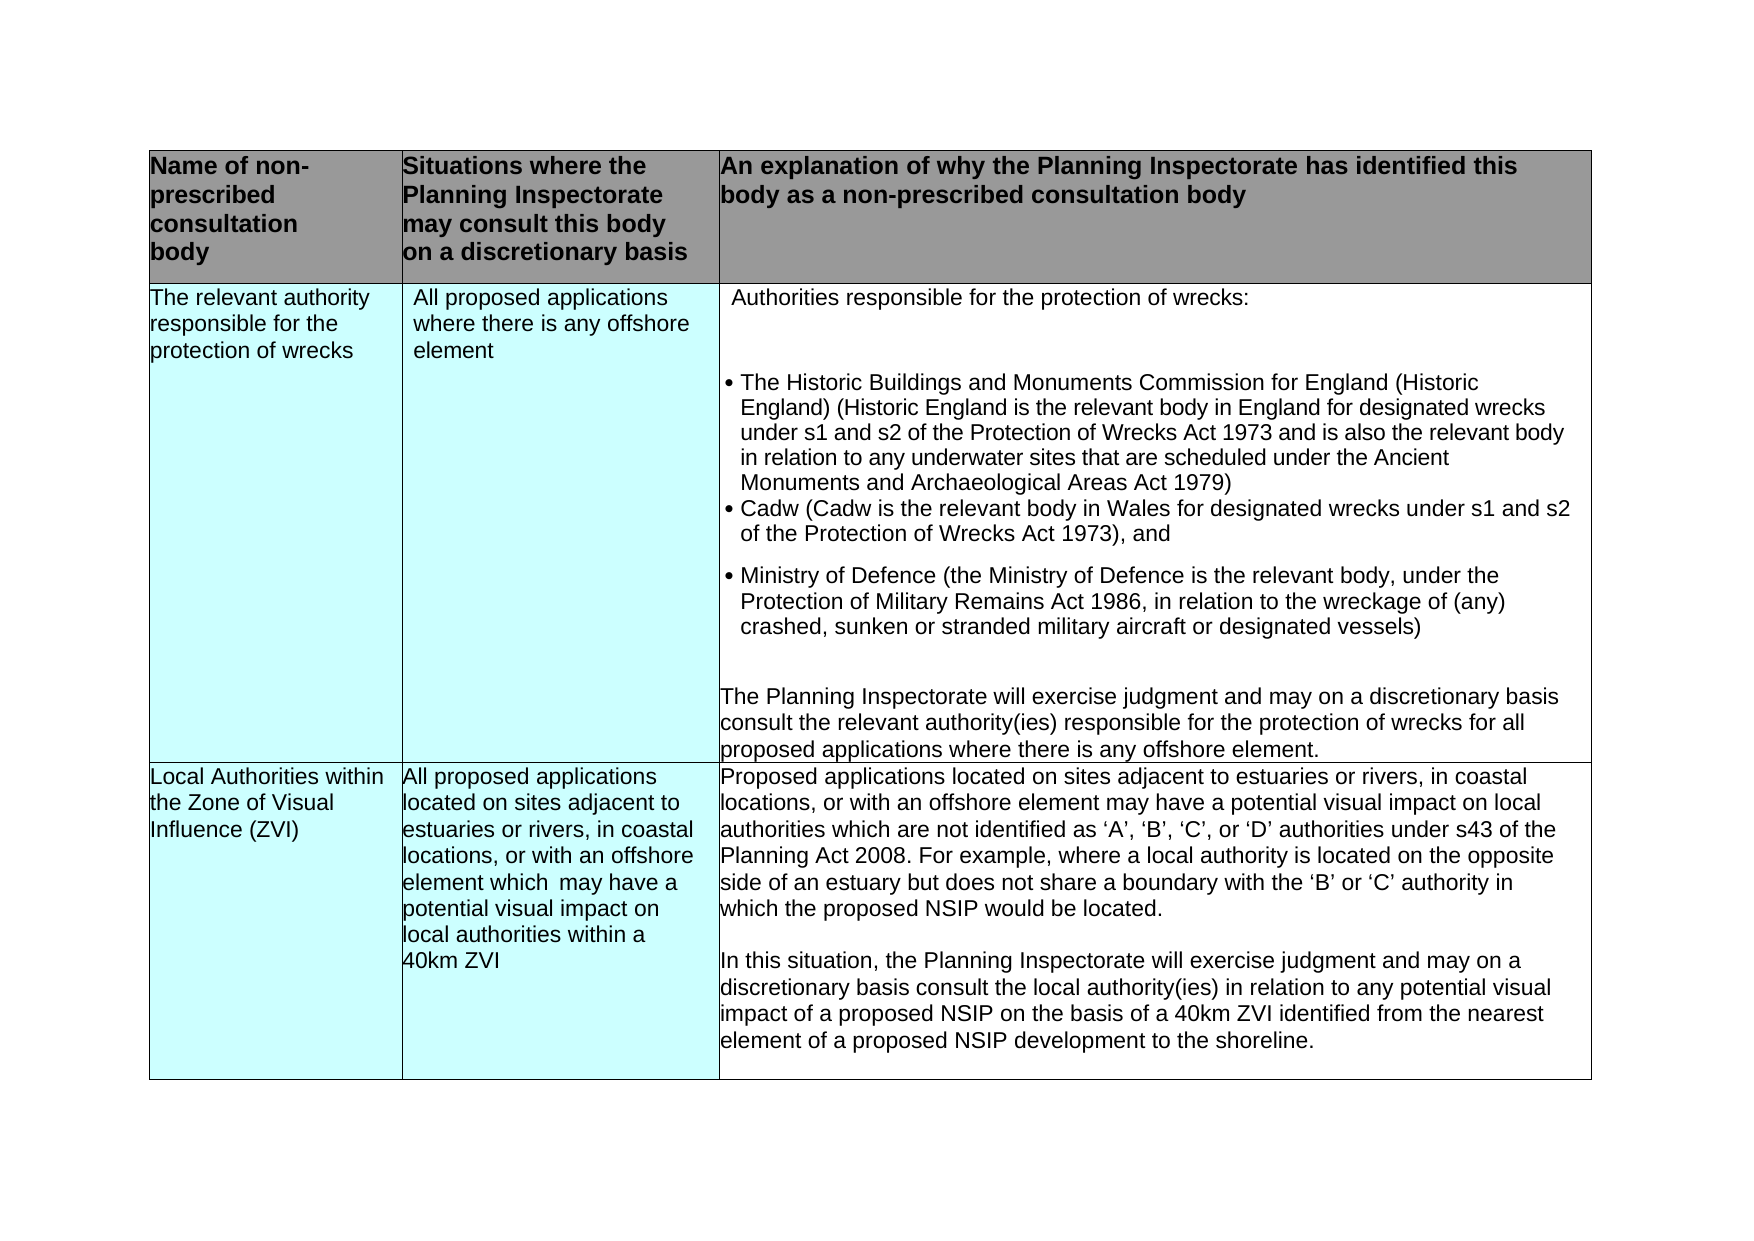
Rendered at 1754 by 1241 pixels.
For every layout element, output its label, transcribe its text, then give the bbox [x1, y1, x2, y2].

table_cell All proposed applications where there is any offshore element [403, 284, 719, 762]
table_header An explanation of why the Planning Inspectorate has identified this body as a non-prescribed consultation body [720, 151, 1591, 283]
table_cell All proposed applications located on sites adjacent to estuaries or rivers, in coastal locations, or with an offshore element which may have a potential visual impact on local authorities within a 40km ZVI [403, 763, 719, 1079]
table_cell Authorities responsible for the protection of wrecks: The Historic Buildings and Monuments Commission for England (Historic England) (Historic England is the relevant body in England for designated wrecks under s1 and s2 of the Protection of Wrecks Act 1973 and is also the relevant body in relation to any underwater sites that are scheduled under the Ancient Monuments and Archaeological Areas Act 1979) Cadw (Cadw is the relevant body in Wales for designated wrecks under s1 and s2 of the Protection of Wrecks Act 1973), and Ministry of Defence (the Ministry of Defence is the relevant body, under the Protection of Military Remains Act 1986, in relation to the wreckage of (any) crashed, sunken or stranded military aircraft or designated vessels) The Planning Inspectorate will exercise judgment and may on a discretionary basis consult the relevant authority(ies) responsible for the protection of wrecks for all proposed applications where there is any offshore element. [720, 284, 1591, 762]
table_cell Local Authorities within the Zone of Visual Influence (ZVI) [150, 763, 402, 1079]
table_cell The relevant authority responsible for the protection of wrecks [150, 284, 402, 762]
table_header Situations where the Planning Inspectorate may consult this body on a discretionary basis [403, 151, 719, 283]
table_cell Proposed applications located on sites adjacent to estuaries or rivers, in coastal locations, or with an offshore element may have a potential visual impact on local authorities which are not identified as ‘A’, ‘B’, ‘C’, or ‘D’ authorities under s43 of the Planning Act 2008. For example, where a local authority is located on the opposite side of an estuary but does not share a boundary with the ‘B’ or ‘C’ authority in which the proposed NSIP would be located. In this situation, the Planning Inspectorate will exercise judgment and may on a discretionary basis consult the local authority(ies) in relation to any potential visual impact of a proposed NSIP on the basis of a 40km ZVI identified from the nearest element of a proposed NSIP development to the shoreline. [720, 763, 1591, 1079]
table_header Name of non- prescribed consultation body [150, 151, 402, 283]
